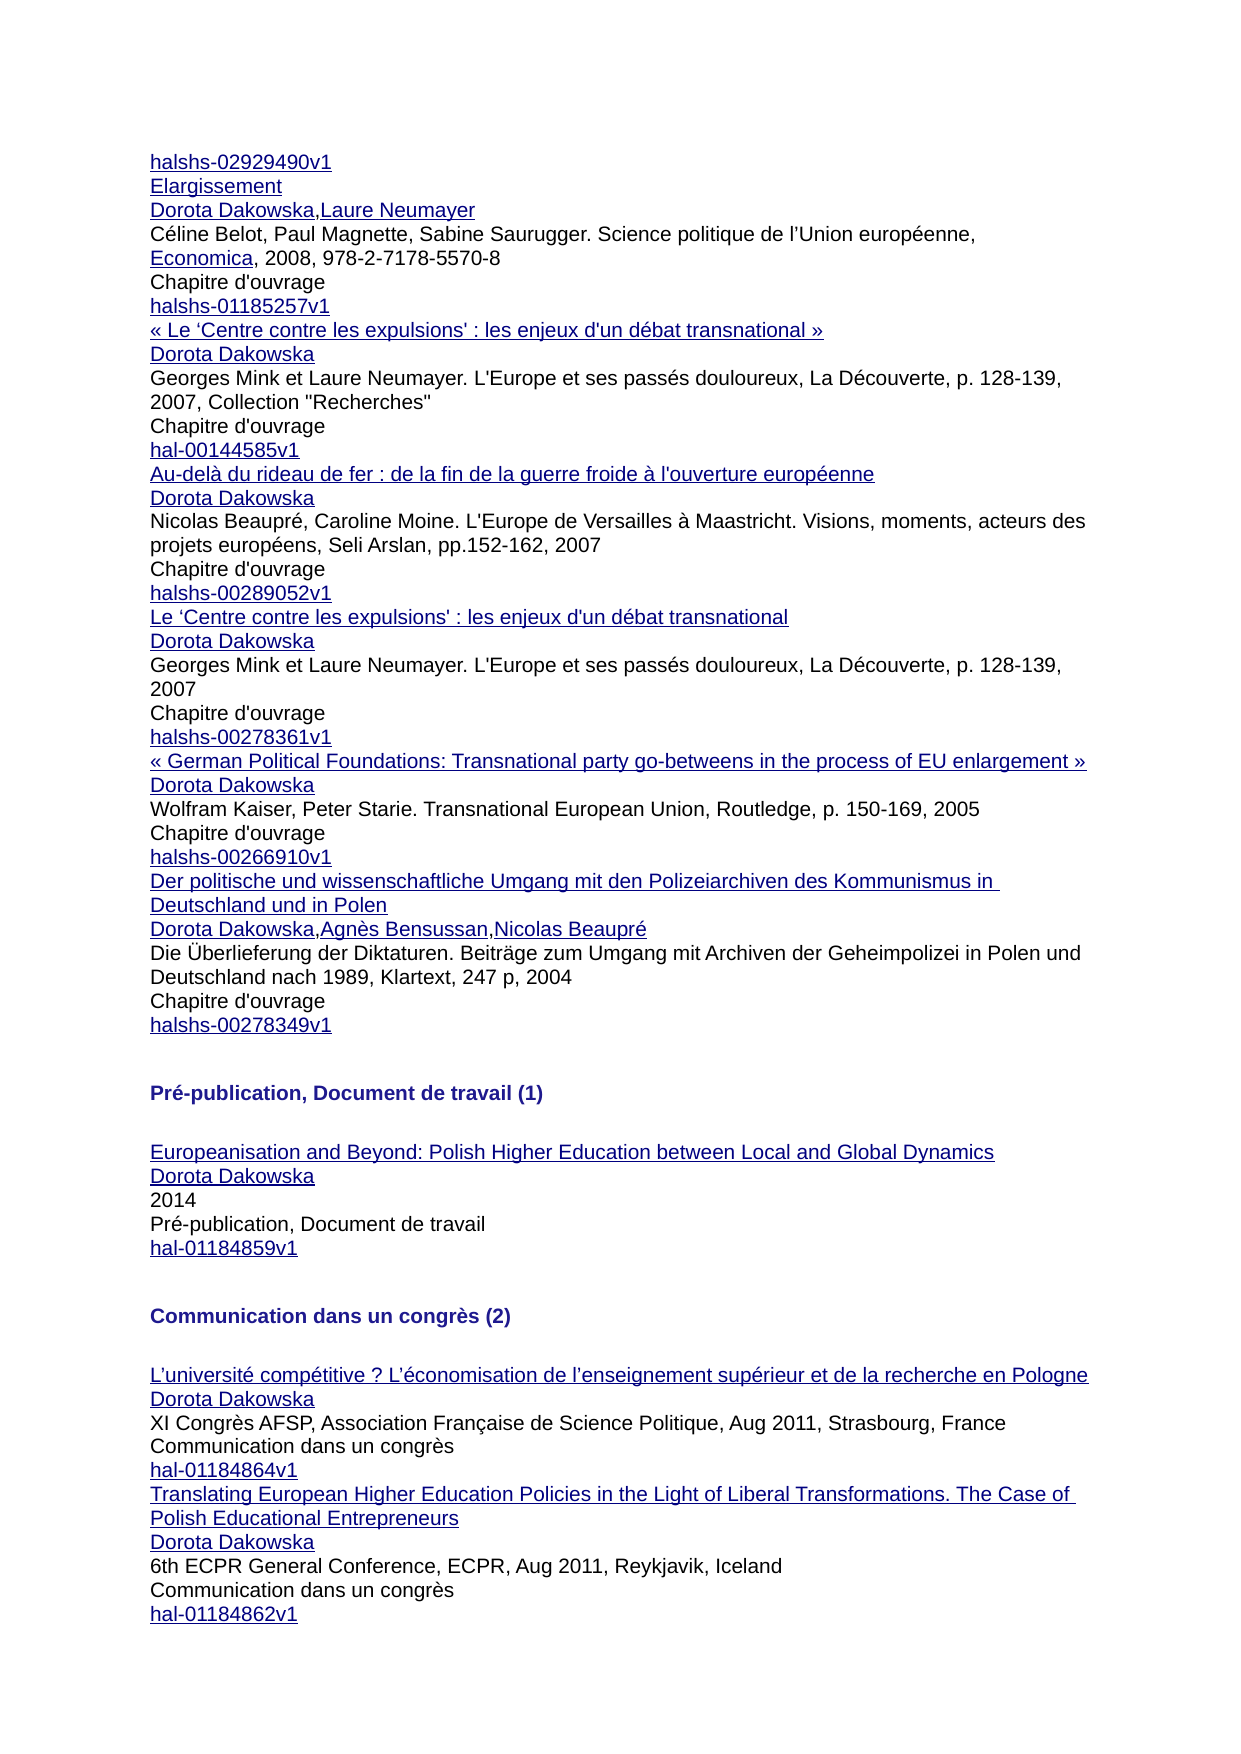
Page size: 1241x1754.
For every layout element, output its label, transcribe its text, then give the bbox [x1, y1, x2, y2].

table_cell halshs-02929490v1 [150, 150, 1090, 174]
table_cell « German Political Foundations: Transnational party go-betweens in the process of EU enlargement » Dorota Dakowska Wolfram Kaiser, Peter Starie. Transnational European Union, Routledge, p. 150-169, 2005 Chapitre d'ouvrage halshs-00266910v1 [150, 749, 1090, 869]
table_cell Der politische und wissenschaftliche Umgang mit den Polizeiarchiven des Kommunismus in Deutschland und in Polen Dorota Dakowska,Agnès Bensussan,Nicolas Beaupré Die Überlieferung der Diktaturen. Beiträge zum Umgang mit Archiven der Geheimpolizei in Polen und Deutschland nach 1989, Klartext, 247 p, 2004 Chapitre d'ouvrage halshs-00278349v1 [150, 869, 1090, 1036]
subtitle Communication dans un congrès (2) [150, 1304, 1090, 1328]
table_cell Le ‘Centre contre les expulsions' : les enjeux d'un débat transnational Dorota Dakowska Georges Mink et Laure Neumayer. L'Europe et ses passés douloureux, La Découverte, p. 128-139, 2007 Chapitre d'ouvrage halshs-00278361v1 [150, 605, 1090, 749]
subtitle Pré-publication, Document de travail (1) [150, 1081, 1090, 1105]
table_header Europeanisation and Beyond: Polish Higher Education between Local and Global Dynamics Dorota Dakowska 2014 Pré-publication, Document de travail hal-01184859v1 [150, 1140, 1090, 1259]
table_cell Translating European Higher Education Policies in the Light of Liberal Transformations. The Case of Polish Educational Entrepreneurs Dorota Dakowska 6th ECPR General Conference, ECPR, Aug 2011, Reykjavik, Iceland Communication dans un congrès hal-01184862v1 [150, 1482, 1090, 1626]
table_cell « Le ‘Centre contre les expulsions' : les enjeux d'un débat transnational » Dorota Dakowska Georges Mink et Laure Neumayer. L'Europe et ses passés douloureux, La Découverte, p. 128-139, 2007, Collection "Recherches" Chapitre d'ouvrage hal-00144585v1 [150, 318, 1090, 461]
table_cell Elargissement Dorota Dakowska,Laure Neumayer Céline Belot, Paul Magnette, Sabine Saurugger. Science politique de l’Union européenne, Economica, 2008, 978-2-7178-5570-8 Chapitre d'ouvrage halshs-01185257v1 [150, 174, 1090, 318]
table_cell Au-delà du rideau de fer : de la fin de la guerre froide à l'ouverture européenne Dorota Dakowska Nicolas Beaupré, Caroline Moine. L'Europe de Versailles à Maastricht. Visions, moments, acteurs des projets européens, Seli Arslan, pp.152-162, 2007 Chapitre d'ouvrage halshs-00289052v1 [150, 461, 1090, 605]
table_header L’université compétitive ? L’économisation de l’enseignement supérieur et de la recherche en Pologne Dorota Dakowska XI Congrès AFSP, Association Française de Science Politique, Aug 2011, Strasbourg, France Communication dans un congrès hal-01184864v1 [150, 1363, 1090, 1482]
